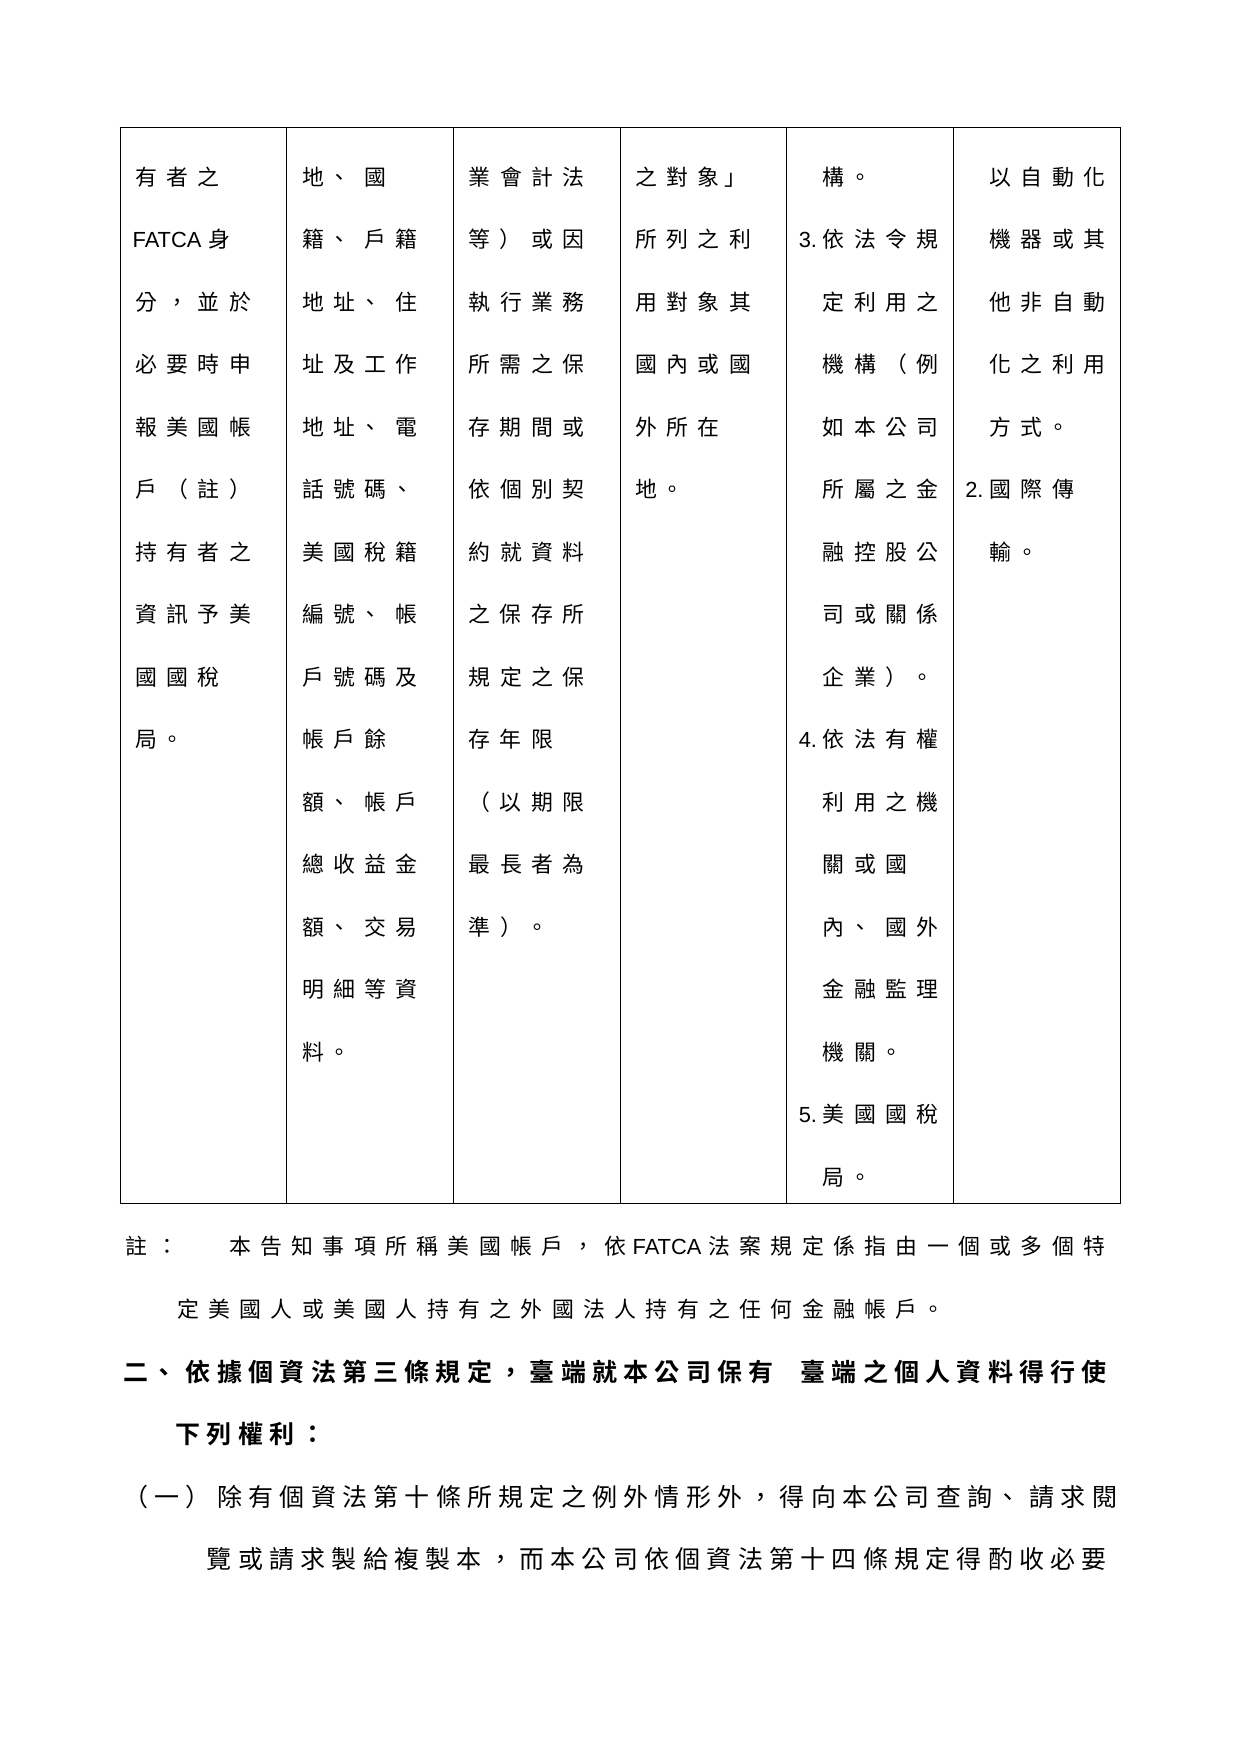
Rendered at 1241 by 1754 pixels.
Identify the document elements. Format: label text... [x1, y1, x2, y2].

table_cell 以自動化機器或其他非自動化之利用方式。 2.國際傳輸。 [954, 128, 1120, 1202]
text 二、依據個資法第三條規定，臺端就本公司保有 臺端之個人資料得行使下列權利： [120, 1328, 1120, 1453]
text （一）除有個資法第十條所規定之例外情形外，得向本公司查詢、請求閱覽或請求製給複製本，而本公司依個資法第十四條規定得酌收必要 [120, 1453, 1120, 1578]
table_cell 之對象」所列之利用對象其國內或國外所在地。 [621, 128, 786, 1202]
text 註： 本告知事項所稱美國帳戶，依FATCA法案規定係指由一個或多個特定美國人或美國人持有之外國法人持有之任何金融帳戶。 [120, 1204, 1120, 1328]
table_cell 地、國籍、戶籍地址、住址及工作地址、電話號碼、美國稅籍編號、帳戶號碼及帳戶餘額、帳戶總收益金額、交易明細等資料。 [287, 128, 453, 1202]
table_cell 有者之FATCA身分，並於必要時申報美國帳戶（註）持有者之資訊予美國國稅局。 [121, 128, 286, 1202]
table_cell 業會計法等）或因執行業務所需之保存期間或依個別契約就資料之保存所規定之保存年限（以期限最長者為準）。 [454, 128, 620, 1202]
table_cell 構。 3.依法令規定利用之機構（例如本公司所屬之金融控股公司或關係企業）。 4.依法有權利用之機關或國內、國外金融監理機關。 5.美國國稅局。 [787, 128, 953, 1202]
